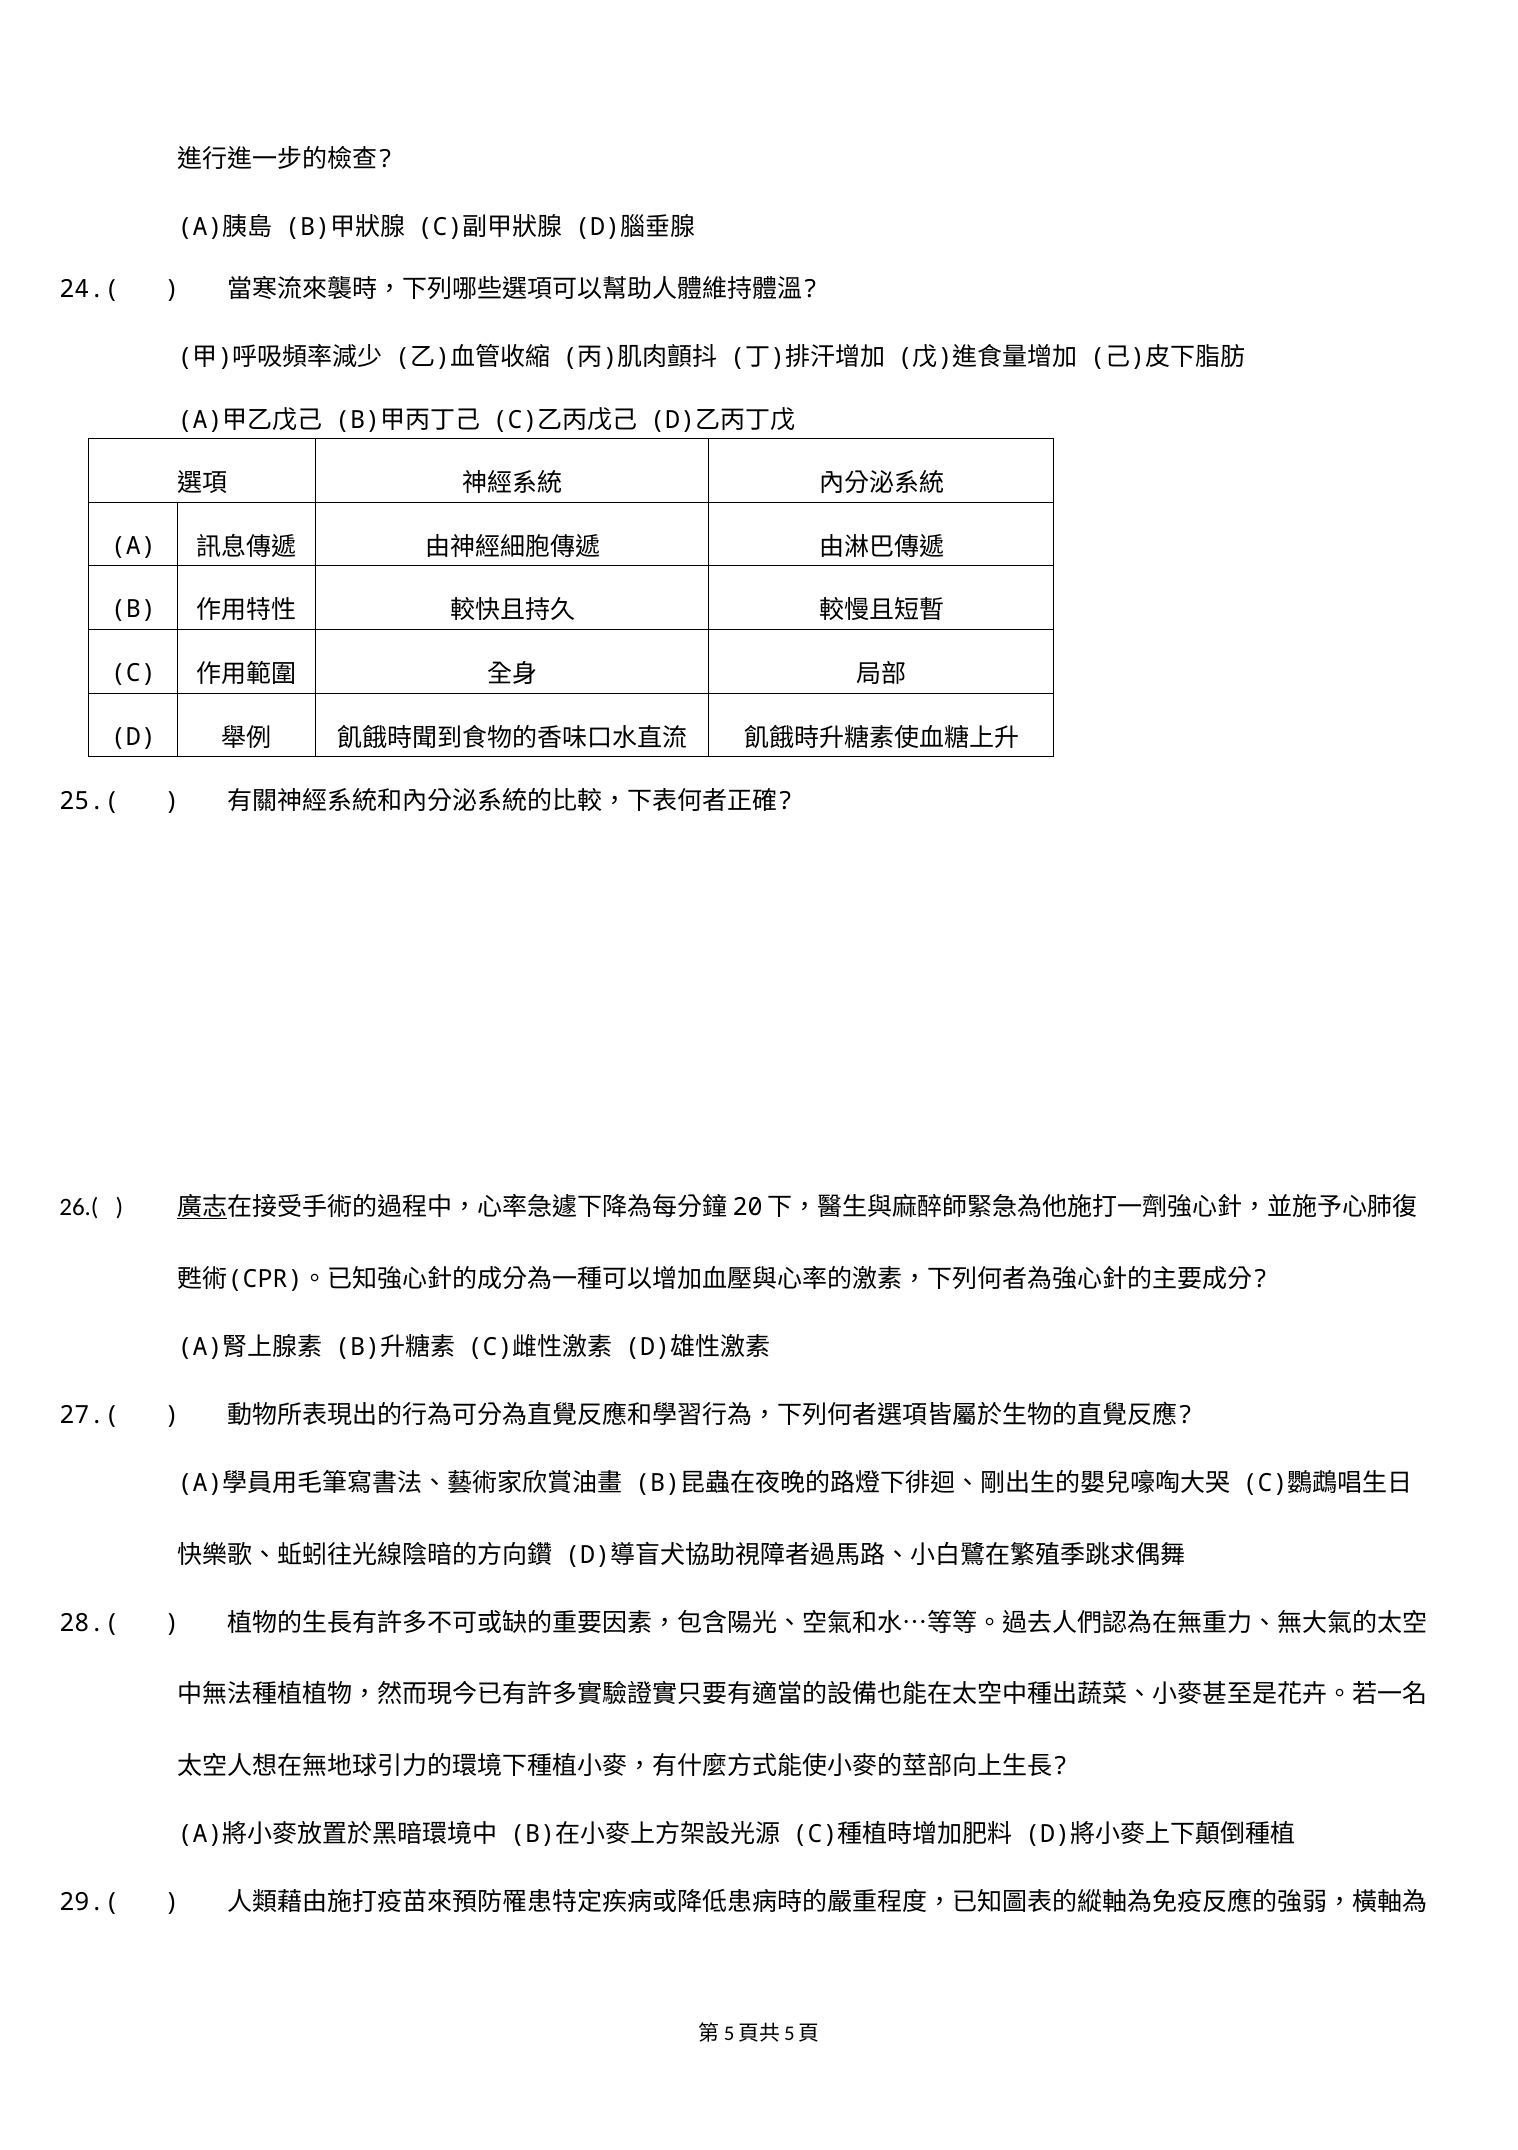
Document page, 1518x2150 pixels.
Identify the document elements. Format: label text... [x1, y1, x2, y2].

text (A)腎上腺素 (B)升糖素 (C)雌性激素 (D)雄性激素 [177, 1303, 1429, 1365]
table_cell 局部 [709, 630, 1053, 692]
table_cell 作用特性 [178, 566, 315, 629]
table_cell (A) [89, 503, 177, 565]
text (A)將小麥放置於黑暗環境中 (B)在小麥上方架設光源 (C)種植時增加肥料 (D)將小麥上下顛倒種植 [177, 1790, 1429, 1853]
table_cell 舉例 [178, 694, 315, 756]
table_cell 訊息傳遞 [178, 503, 315, 565]
table_cell 由神經細胞傳遞 [316, 503, 708, 565]
table_cell 作用範圍 [178, 630, 315, 692]
list 當寒流來襲時，下列哪些選項可以幫助人體維持體溫? [59, 245, 1429, 308]
list 廣志在接受手術的過程中，心率急遽下降為每分鐘20下，醫生與麻醉師緊急為他施打一劑強心針，並施予心肺復甦術(CPR)。已知強心針的成分為一種可以增加血壓與心率的激素，下列何者為強心針的主要成分? [59, 1163, 1429, 1297]
list 有關神經系統和內分泌系統的比較，下表何者正確? [59, 757, 1429, 819]
list 人類藉由施打疫苗來預防罹患特定疾病或降低患病時的嚴重程度，已知圖表的縱軸為免疫反應的強弱，橫軸為 [59, 1858, 1429, 1921]
table_cell 較慢且短暫 [709, 566, 1053, 629]
table_cell 由淋巴傳遞 [709, 503, 1053, 565]
table_cell 飢餓時聞到食物的香味口水直流 [316, 694, 708, 756]
table_cell 全身 [316, 630, 708, 692]
list 動物所表現出的行為可分為直覺反應和學習行為，下列何者選項皆屬於生物的直覺反應? [59, 1371, 1429, 1433]
list 植物的生長有許多不可或缺的重要因素，包含陽光、空氣和水…等等。過去人們認為在無重力、無大氣的太空中無法種植植物，然而現今已有許多實驗證實只要有適當的設備也能在太空中種出蔬菜、小麥甚至是花卉。若一名太空人想在無地球引力的環境下種植小麥，有什麼方式能使小麥的莖部向上生長? [59, 1578, 1429, 1785]
text (甲)呼吸頻率減少 (乙)血管收縮 (丙)肌肉顫抖 (丁)排汗增加 (戊)進食量增加 (己)皮下脂肪 [177, 313, 1429, 376]
text (A)甲乙戊己 (B)甲丙丁己 (C)乙丙戊己 (D)乙丙丁戊 [177, 376, 1429, 438]
text (A)學員用毛筆寫書法、藝術家欣賞油畫 (B)昆蟲在夜晚的路燈下徘迴、剛出生的嬰兒嚎啕大哭 (C)鸚鵡唱生日快樂歌、蚯蚓往光線陰暗的方向鑽 (D)導盲犬協助視障者過馬路、小白鷺在繁殖季跳求偶舞 [177, 1439, 1429, 1573]
table_cell 飢餓時升糖素使血糖上升 [709, 694, 1053, 756]
table_cell (D) [89, 694, 177, 756]
table_header 內分泌系統 [709, 439, 1053, 502]
list 進行進一步的檢查? [59, 115, 1429, 177]
table_header 選項 [89, 439, 315, 502]
table_cell (C) [89, 630, 177, 692]
table_header 神經系統 [316, 439, 708, 502]
text (A)胰島 (B)甲狀腺 (C)副甲狀腺 (D)腦垂腺 [177, 183, 1429, 245]
table_cell (B) [89, 566, 177, 629]
table_cell 較快且持久 [316, 566, 708, 629]
